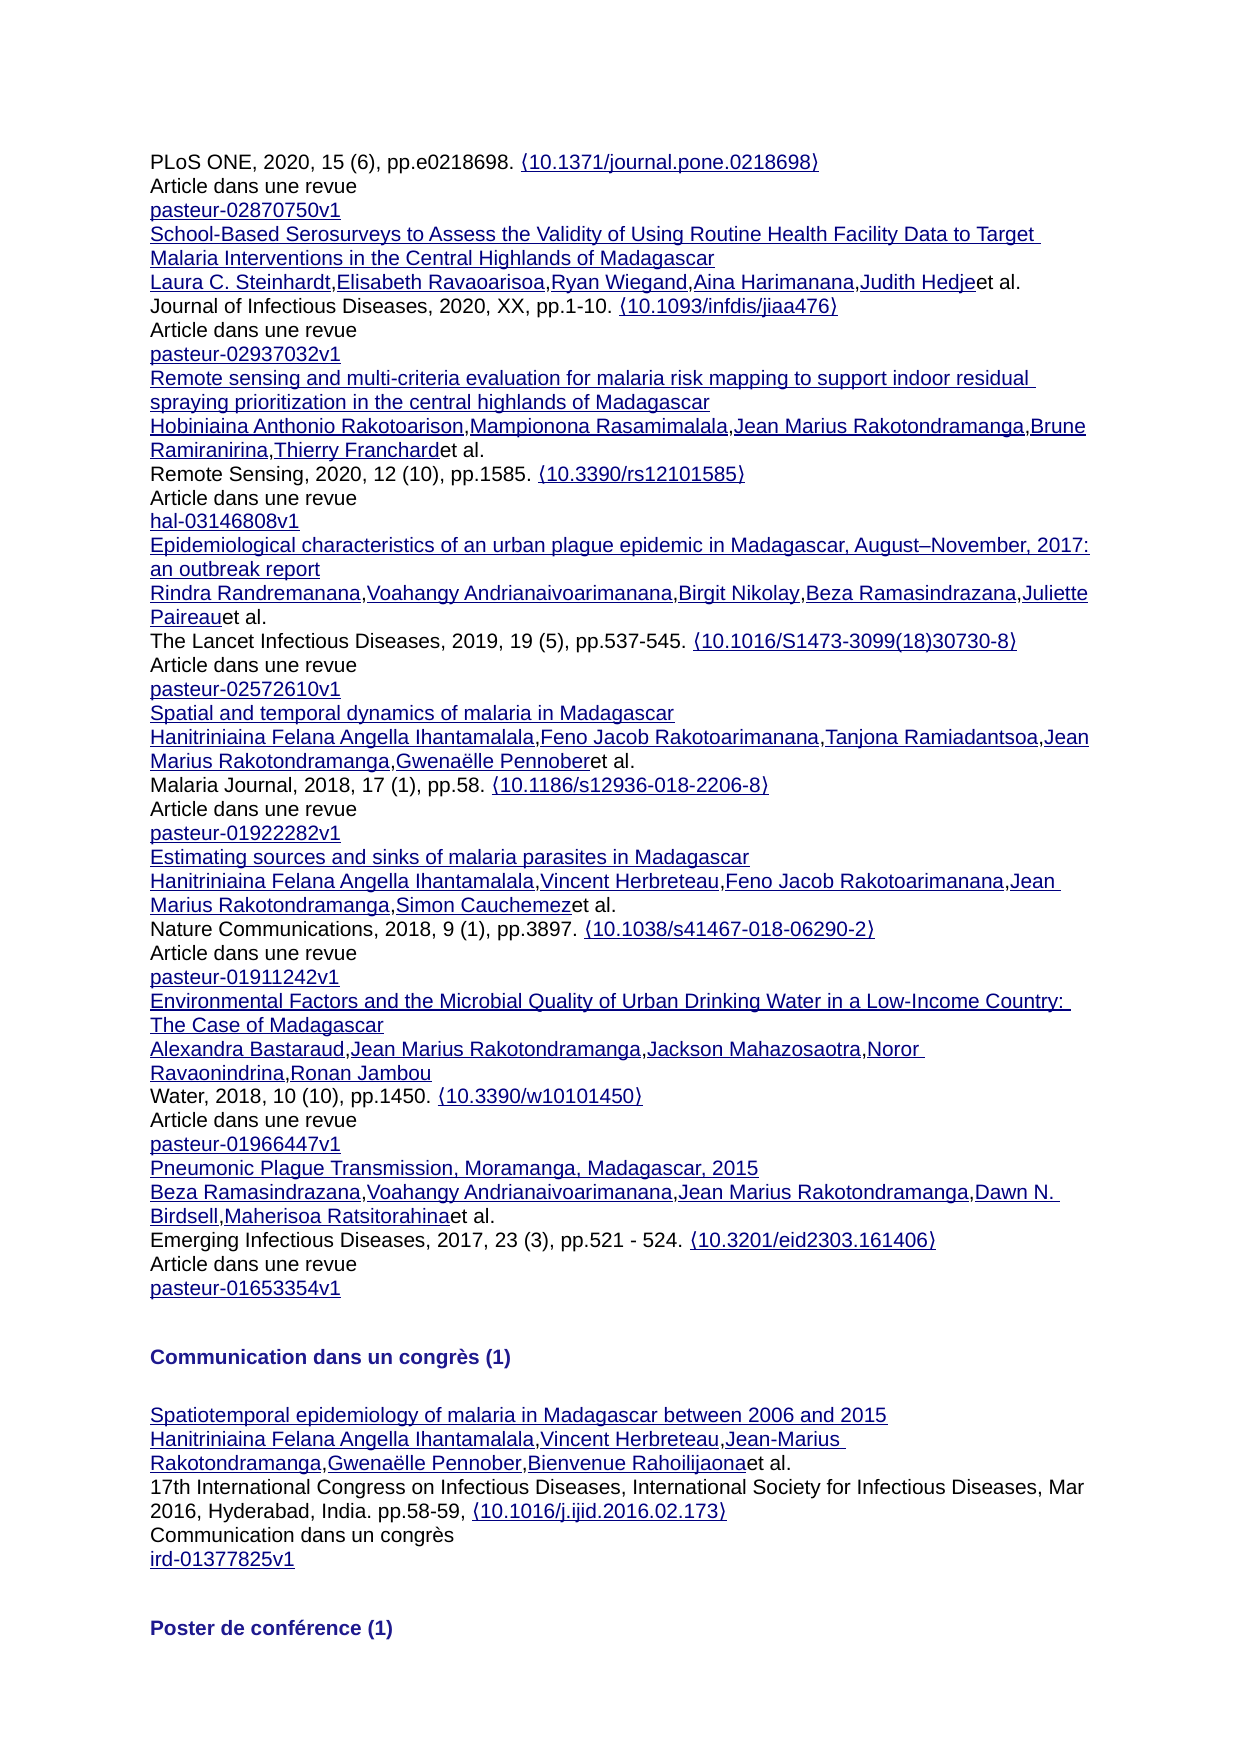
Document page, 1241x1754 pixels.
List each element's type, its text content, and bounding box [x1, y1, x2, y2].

table_cell Epidemiological characteristics of an urban plague epidemic in Madagascar, August–November, 2017: [150, 533, 1090, 554]
subtitle Poster de conférence (1) [150, 1616, 1090, 1639]
table_cell Environmental Factors and the Microbial Quality of Urban Drinking Water in a Low-Income Country: The Case of Madagascar Alexandra Bastaraud,Jean Marius Rakotondramanga,Jackson Mahazosaotra,Noror Ravaonindrina,Ronan Jambou Water, 2018, 10 (10), pp.1450. ⟨10.3390/w10101450⟩ Article dans une revue pasteur-01966447v1 [150, 989, 1090, 1156]
table_header Spatiotemporal epidemiology of malaria in Madagascar between 2006 and 2015 Hanitriniaina Felana Angella Ihantamalala,Vincent Herbreteau,Jean-Marius Rakotondramanga,Gwenaëlle Pennober,Bienvenue Rahoilijaonaet al. 17th International Congress on Infectious Diseases, International Society for Infectious Diseases, Mar 2016, Hyderabad, India. pp.58-59, ⟨10.1016/j.ijid.2016.02.173⟩ Communication dans un congrès ird-01377825v1 [150, 1403, 1090, 1571]
table_cell Spatial and temporal dynamics of malaria in Madagascar Hanitriniaina Felana Angella Ihantamalala,Feno Jacob Rakotoarimanana,Tanjona Ramiadantsoa,Jean Marius Rakotondramanga,Gwenaëlle Pennoberet al. Malaria Journal, 2018, 17 (1), pp.58. ⟨10.1186/s12936-018-2206-8⟩ Article dans une revue pasteur-01922282v1 [150, 701, 1090, 845]
subtitle Communication dans un congrès (1) [150, 1345, 1090, 1369]
table_cell an outbreak report Rindra Randremanana,Voahangy Andrianaivoarimanana,Birgit Nikolay,Beza Ramasindrazana,Juliette Paireauet al. The Lancet Infectious Diseases, 2019, 19 (5), pp.537-545. ⟨10.1016/S1473-3099(18)30730-8⟩ Article dans une revue pasteur-02572610v1 [150, 555, 1090, 701]
table_cell PLoS ONE, 2020, 15 (6), pp.e0218698. ⟨10.1371/journal.pone.0218698⟩ Article dans une revue pasteur-02870750v1 [150, 150, 1090, 222]
table_cell Remote sensing and multi-criteria evaluation for malaria risk mapping to support indoor residual spraying prioritization in the central highlands of Madagascar Hobiniaina Anthonio Rakotoarison,Mampionona Rasamimalala,Jean Marius Rakotondramanga,Brune Ramiranirina,Thierry Franchardet al. Remote Sensing, 2020, 12 (10), pp.1585. ⟨10.3390/rs12101585⟩ Article dans une revue hal-03146808v1 [150, 366, 1090, 533]
table_cell School-Based Serosurveys to Assess the Validity of Using Routine Health Facility Data to Target Malaria Interventions in the Central Highlands of Madagascar Laura C. Steinhardt,Elisabeth Ravaoarisoa,Ryan Wiegand,Aina Harimanana,Judith Hedjeet al. Journal of Infectious Diseases, 2020, XX, pp.1-10. ⟨10.1093/infdis/jiaa476⟩ Article dans une revue pasteur-02937032v1 [150, 222, 1090, 366]
table_cell Estimating sources and sinks of malaria parasites in Madagascar Hanitriniaina Felana Angella Ihantamalala,Vincent Herbreteau,Feno Jacob Rakotoarimanana,Jean Marius Rakotondramanga,Simon Cauchemezet al. Nature Communications, 2018, 9 (1), pp.3897. ⟨10.1038/s41467-018-06290-2⟩ Article dans une revue pasteur-01911242v1 [150, 845, 1090, 988]
table_cell Pneumonic Plague Transmission, Moramanga, Madagascar, 2015 Beza Ramasindrazana,Voahangy Andrianaivoarimanana,Jean Marius Rakotondramanga,Dawn N. Birdsell,Maherisoa Ratsitorahinaet al. Emerging Infectious Diseases, 2017, 23 (3), pp.521 - 524. ⟨10.3201/eid2303.161406⟩ Article dans une revue pasteur-01653354v1 [150, 1156, 1090, 1300]
